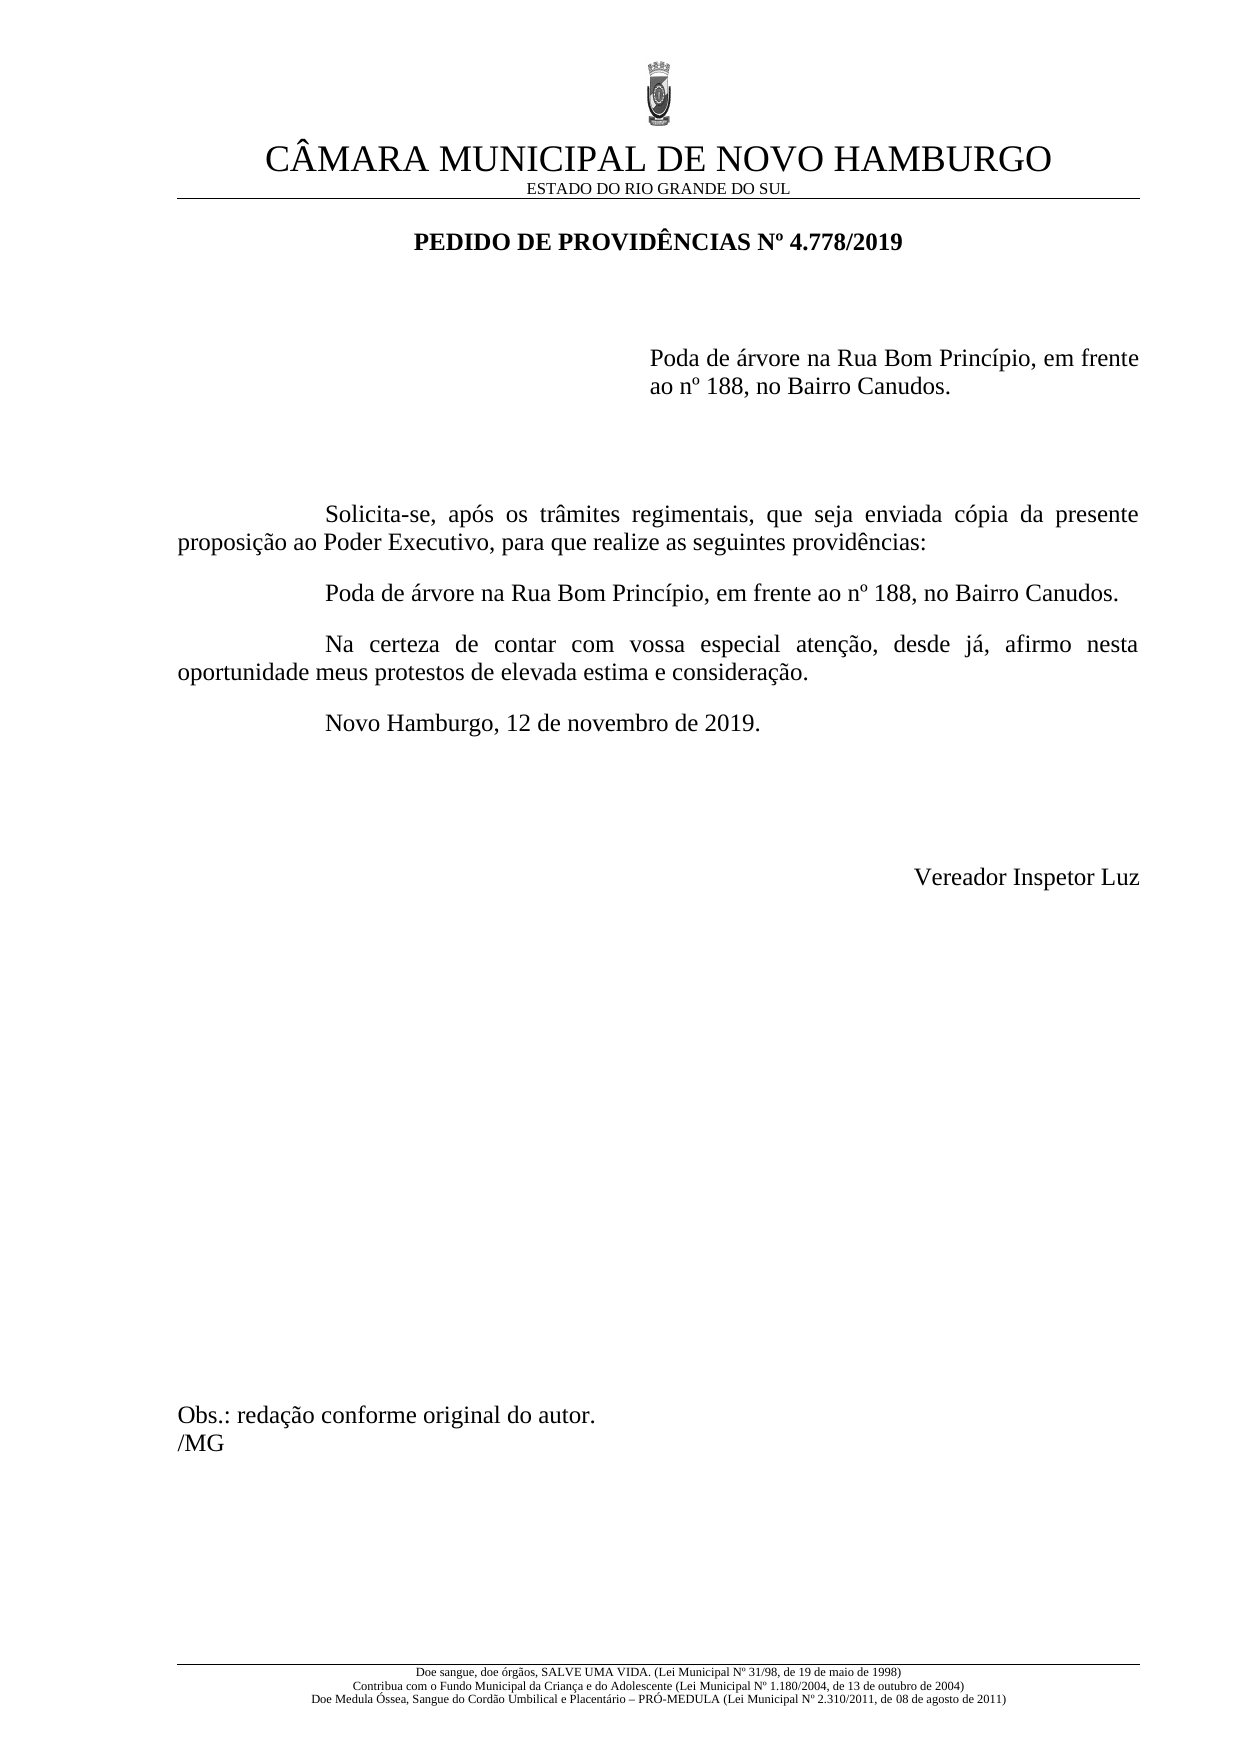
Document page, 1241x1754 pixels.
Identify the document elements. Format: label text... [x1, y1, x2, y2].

text /MG [177, 1429, 1140, 1457]
text Obs.: redação conforme original do autor. [177, 1401, 1140, 1429]
text PEDIDO DE PROVIDÊNCIAS Nº 4.778/2019 [177, 228, 1140, 256]
text Solicita-se, após os trâmites regimentais, que seja enviada cópia da presente proposição ao Poder Executivo, para que realize as seguintes providências: [177, 500, 1140, 556]
text Novo Hamburgo, 12 de novembro de 2019. [177, 709, 1140, 737]
text Poda de árvore na Rua Bom Princípio, em frente ao nº 188, no Bairro Canudos. [649, 344, 1140, 400]
text Poda de árvore na Rua Bom Princípio, em frente ao nº 188, no Bairro Canudos. [177, 579, 1140, 607]
text Vereador Inspetor Luz [177, 863, 1140, 891]
text Na certeza de contar com vossa especial atenção, desde já, afirmo nesta oportunidade meus protestos de elevada estima e consideração. [177, 631, 1140, 686]
